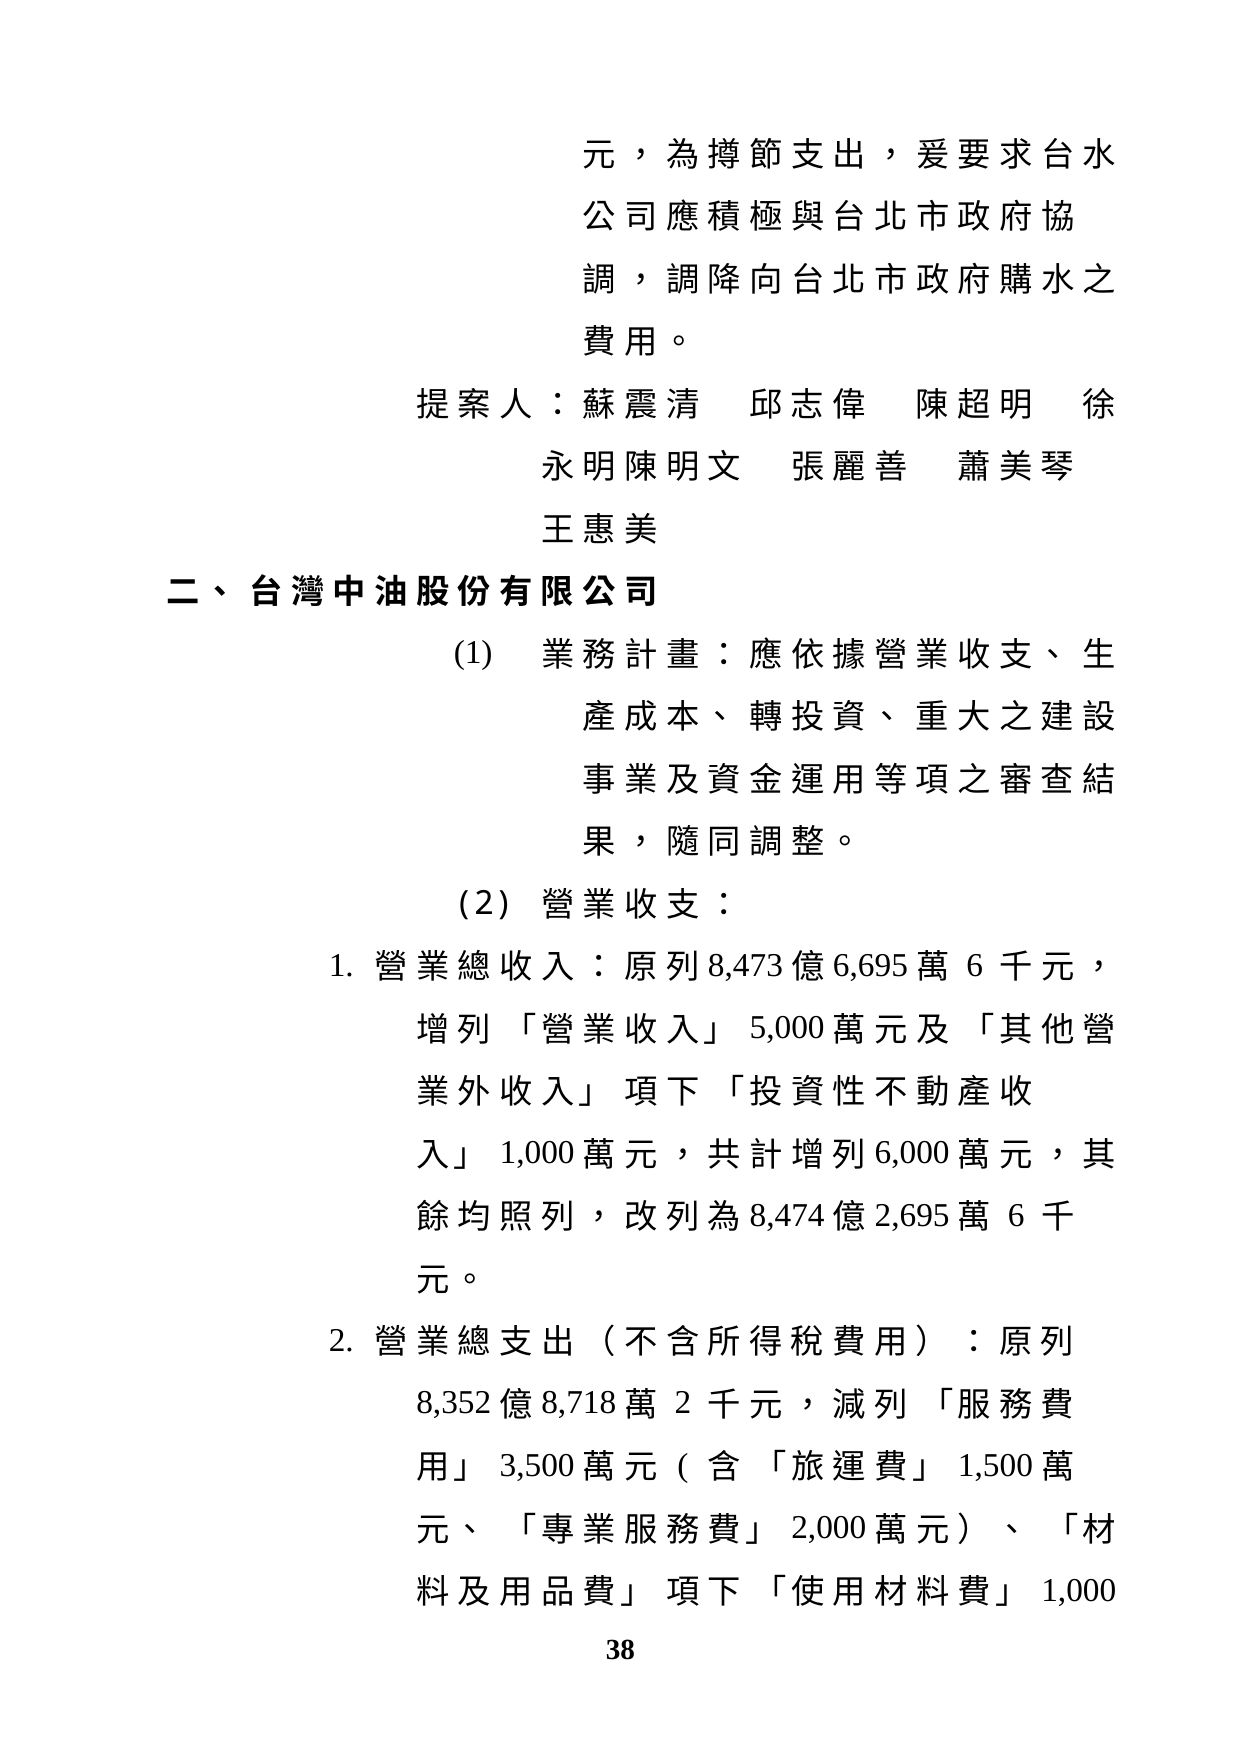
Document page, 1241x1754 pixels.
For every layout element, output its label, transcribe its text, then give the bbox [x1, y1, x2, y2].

list 元，為撙節支出，爰要求台水公司應積極與台北市政府協調，調降向台北市政府購水之費用。 [462, 110, 1120, 360]
list 業務計畫：應依據營業收支、生產成本、轉投資、重大之建設事業及資金運用等項之審查結果，隨同調整。 [448, 610, 1120, 860]
text 二、台灣中油股份有限公司 [120, 548, 1120, 610]
list 營業總支出（不含所得稅費用）：原列8,352億8,718萬2千元，減列「服務費用」3,500萬元(含「旅運費」1,500萬元、「專業服務費」2,000萬元）、「材料及用品費」項下「使用材料費」1,000 [298, 1298, 1120, 1610]
text 提案人：蘇震清 邱志偉 陳超明 徐永明陳明文 張麗善 蕭美琴 王惠美 [397, 360, 1120, 548]
list 營業總收入：原列8,473億6,695萬6千元，增列「營業收入」5,000萬元及「其他營業外收入」項下「投資性不動產收入」1,000萬元，共計增列6,000萬元，其餘均照列，改列為8,474億2,695萬6千元。 [298, 923, 1120, 1298]
list 營業收支： [448, 860, 1120, 923]
